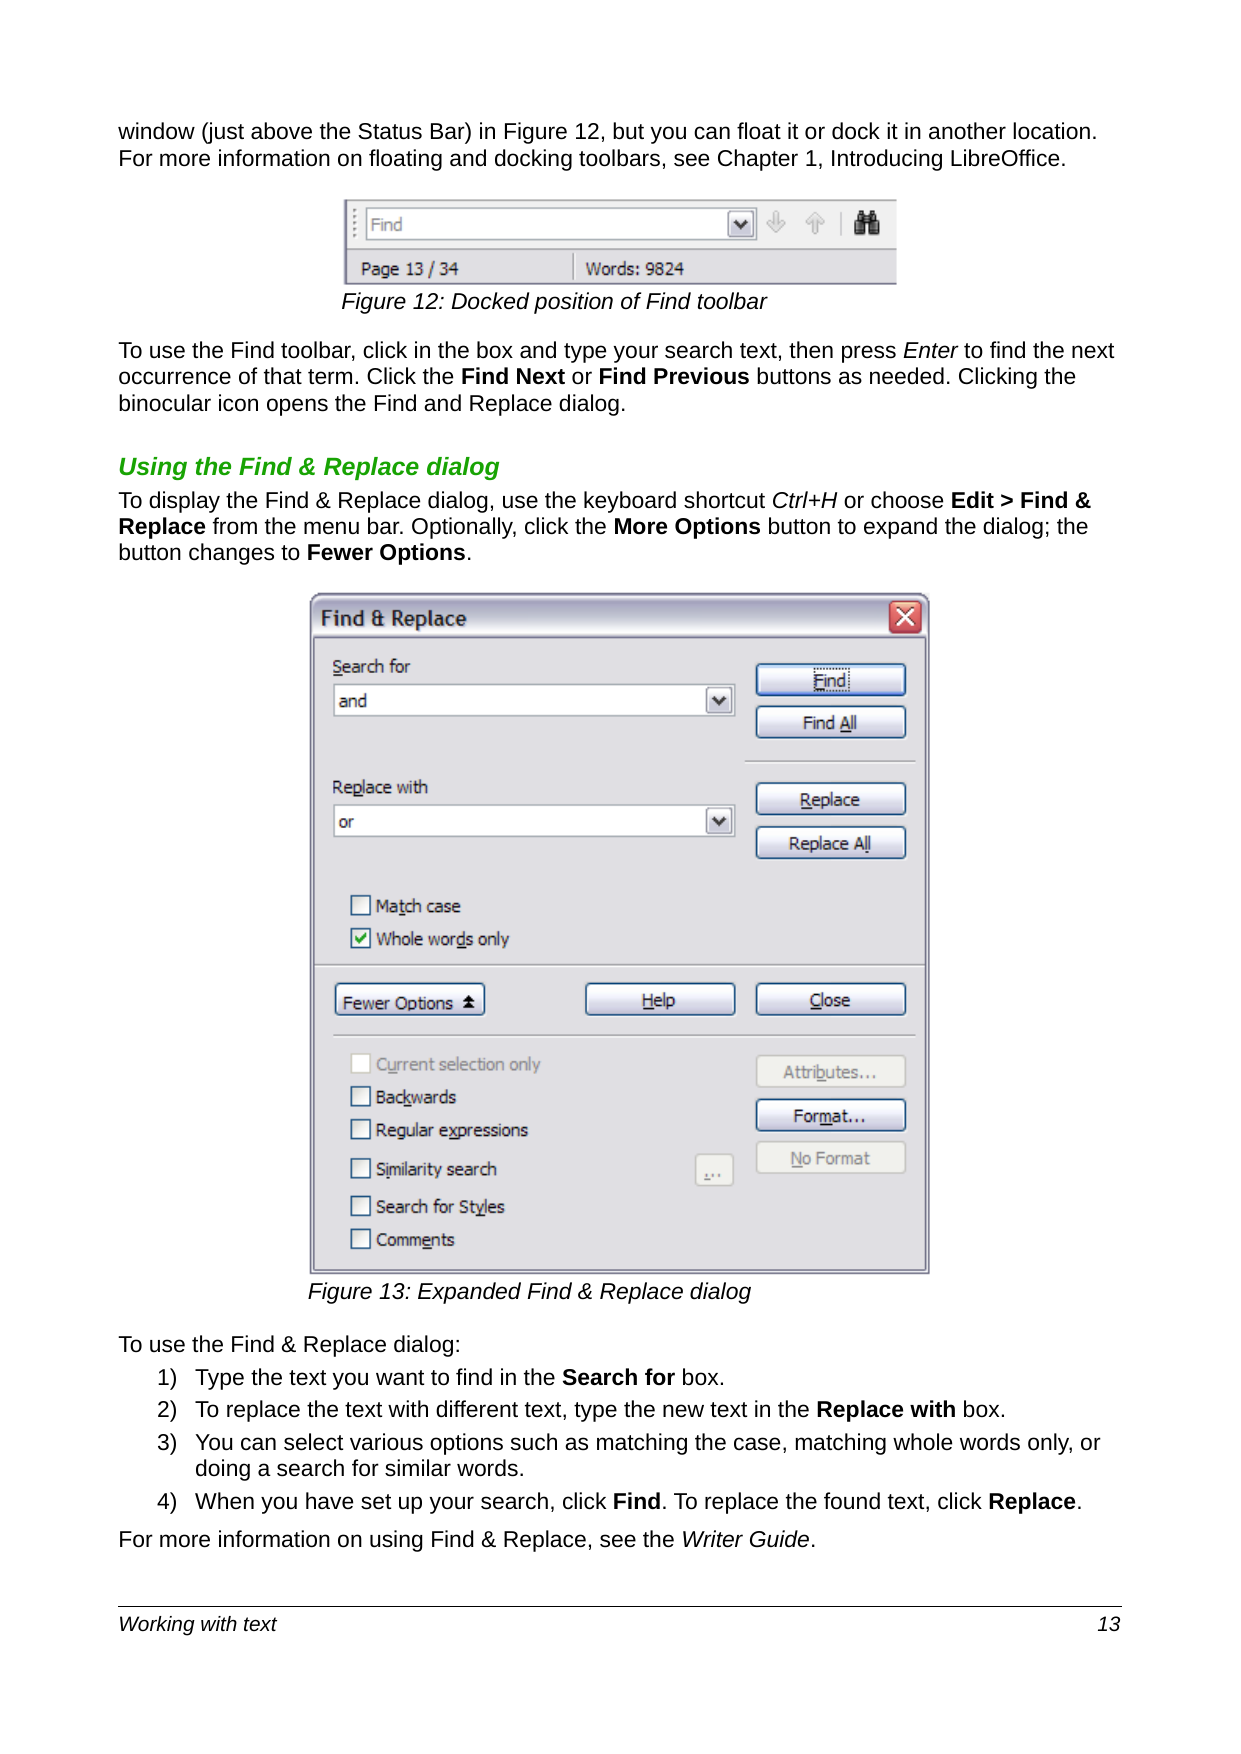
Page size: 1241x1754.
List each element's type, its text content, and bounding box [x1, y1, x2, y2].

subtitle Using the Find & Replace dialog [118, 451, 1122, 480]
text To display the Find & Replace dialog, use the keyboard shortcut Ctrl+H or choose Edit > Find & Replace from the menu bar. Optionally, click the More Options button to expand the dialog; the button changes to Fewer Options. [118, 487, 1122, 566]
text window (just above the Status Bar) in Figure 12, but you can float it or dock it in another location. For more information on floating and docking toolbars, see Chapter 1, Introducing LibreOffice. [118, 118, 1122, 171]
list You can select various options such as matching the case, matching whole words only, or doing a search for similar words. [177, 1429, 1122, 1481]
text Figure 12: Docked position of Find toolbar [341, 288, 899, 314]
list To replace the text with different text, type the new text in the Replace with box. [177, 1396, 1122, 1422]
text For more information on using Find & Replace, see the Writer Guide. [118, 1526, 1122, 1553]
list When you have set up your search, click Find. To replace the found text, click Replace. [177, 1488, 1122, 1514]
text To use the Find toolbar, click in the box and type your search text, then press Enter to find the next occurrence of that term. Click the Find Next or Find Previous buttons as needed. Clicking the binocular icon opens the Find and Replace dialog. [118, 337, 1122, 416]
list Type the text you want to find in the Search for box. [177, 1363, 1122, 1390]
picture [307, 590, 933, 1279]
picture [341, 195, 899, 288]
list To use the Find & Replace dialog: [118, 1331, 1122, 1357]
text Figure 13: Expanded Find & Replace dialog [308, 1279, 933, 1304]
